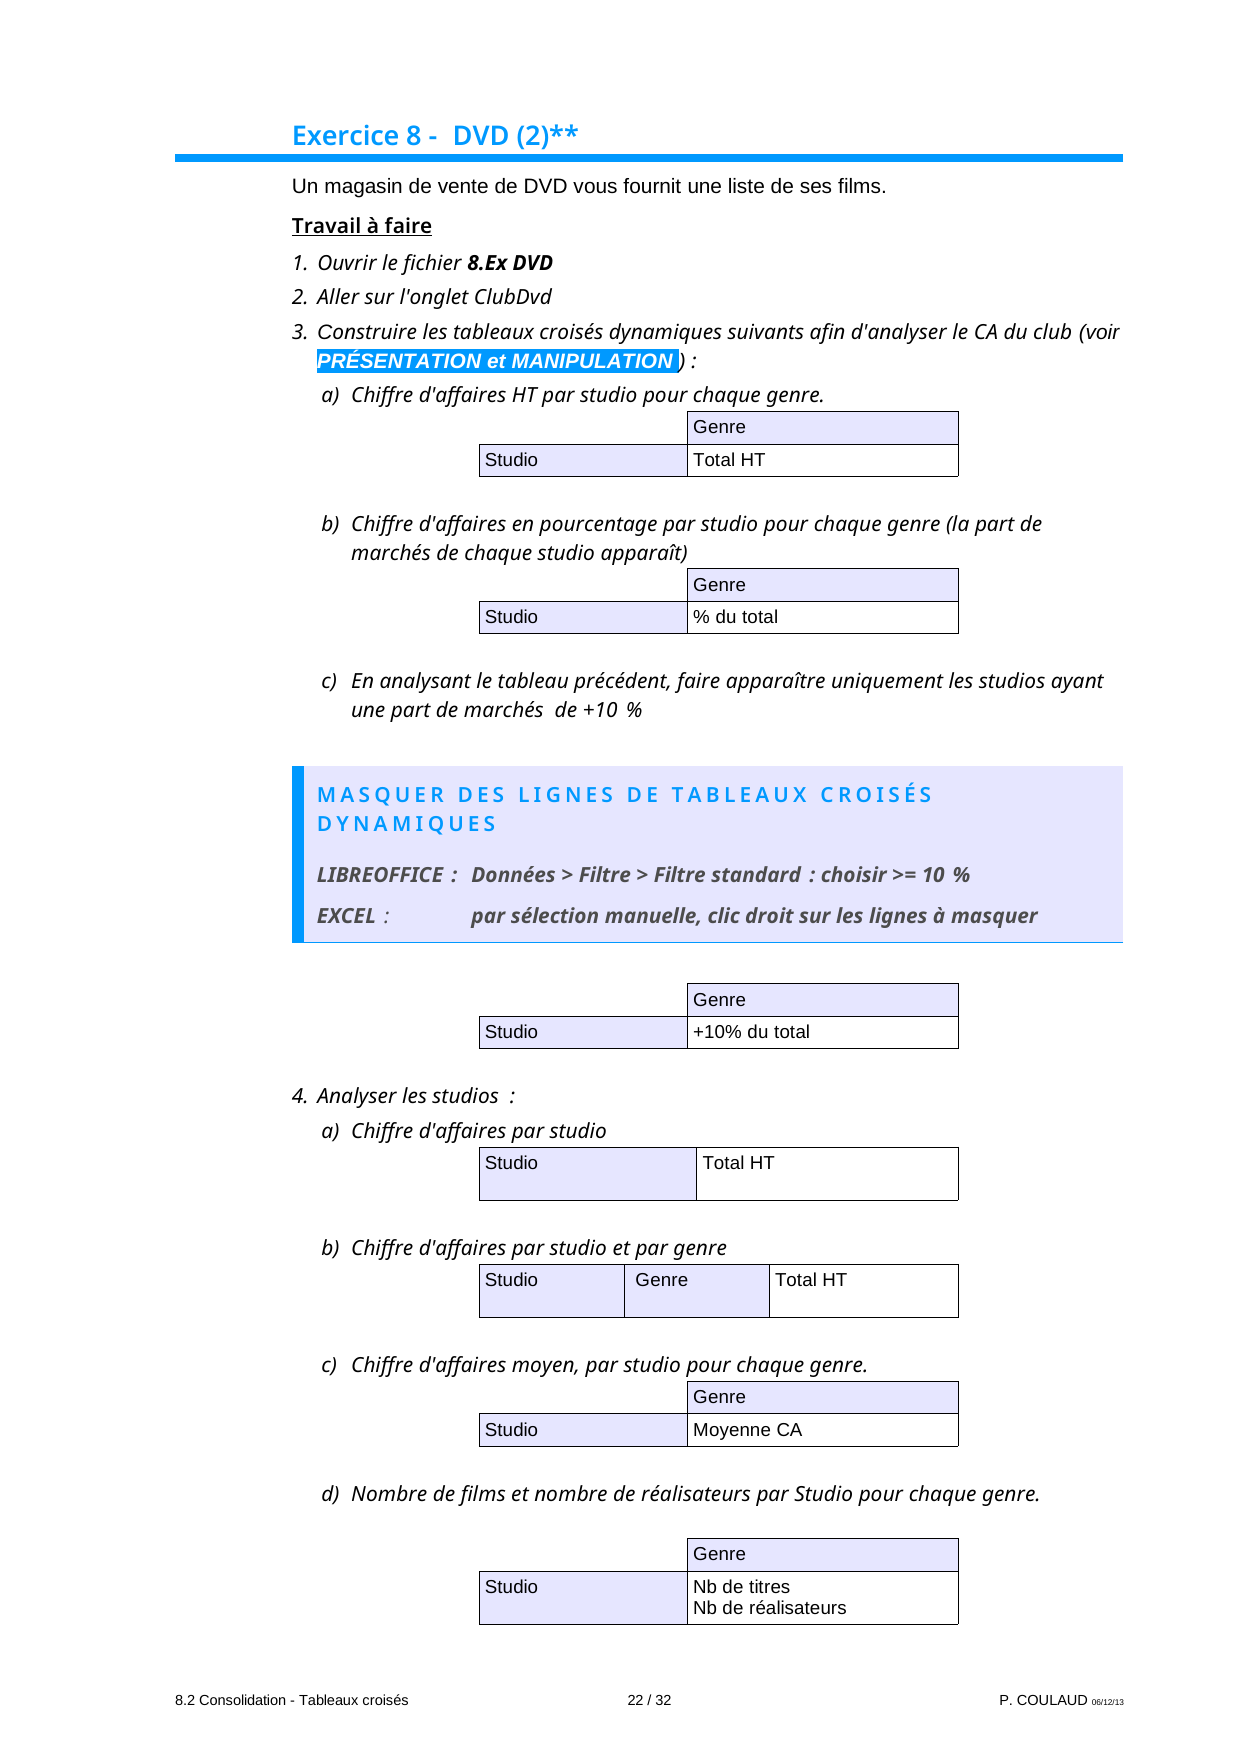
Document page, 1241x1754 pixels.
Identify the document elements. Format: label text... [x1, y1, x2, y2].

list Aller sur l'onglet ClubDvd [292, 282, 1123, 311]
list Chiffre d'affaires par studio et par genre [321, 1233, 1123, 1262]
table_cell Nb de titres Nb de réalisateurs [688, 1572, 958, 1624]
table_cell Studio [480, 1017, 687, 1048]
table_cell Total HT [688, 445, 958, 476]
table_header [479, 1538, 687, 1571]
list Chiffre d'affaires HT par studio pour chaque genre. [321, 380, 1123, 409]
list Ouvrir le fichier 8.Ex DVD [292, 247, 1123, 276]
table_cell Studio [480, 1572, 687, 1624]
table_header [479, 411, 687, 444]
text EXCEL : par sélection manuelle, clic droit sur les lignes à masquer [304, 888, 1123, 942]
table_header Genre [688, 984, 958, 1016]
table_cell Studio [480, 1414, 687, 1446]
table_header [479, 1381, 687, 1413]
list En analysant le tableau précédent, faire apparaître uniquement les studios ayant une part de marchés de +10 % [321, 666, 1123, 752]
table_cell Studio [480, 445, 687, 476]
subtitle MASQUER DES LIGNES DE TABLEAUX CROISÉS DYNAMIQUES [304, 768, 1123, 847]
table_cell +10% du total [688, 1017, 958, 1048]
table_header Total HT [697, 1148, 958, 1200]
subtitle DVD (2)** [175, 117, 1123, 154]
list Analyser les studios : [292, 1081, 1123, 1110]
list Chiffre d'affaires en pourcentage par studio pour chaque genre (la part de marchés de chaque studio apparaît) [321, 509, 1123, 566]
table_header Total HT [770, 1265, 958, 1317]
list Construire les tableaux croisés dynamiques suivants afin d'analyser le CA du club (voir PRÉSENTATION et MANIPULATION ) : [292, 317, 1123, 374]
table_header Studio [480, 1148, 696, 1200]
table_header [479, 568, 687, 601]
text Un magasin de vente de DVD vous fournit une liste de ses films. [292, 174, 1123, 198]
table_cell % du total [688, 602, 958, 633]
list Nombre de films et nombre de réalisateurs par Studio pour chaque genre. [321, 1479, 1123, 1507]
table_header Genre [688, 569, 958, 601]
list Chiffre d'affaires moyen, par studio pour chaque genre. [321, 1350, 1123, 1379]
table_cell Studio [480, 602, 687, 633]
table_header Studio [480, 1265, 624, 1317]
text LIBREOFFICE : Données > Filtre > Filtre standard : choisir >= 10 % [304, 848, 1123, 888]
table_cell Moyenne CA [688, 1414, 958, 1446]
subtitle Travail à faire [292, 211, 1123, 239]
table_header Genre [688, 1539, 958, 1571]
table_header Genre [688, 1382, 958, 1413]
table_header [479, 983, 687, 1016]
table_header Genre [688, 412, 958, 444]
table_header Genre [625, 1265, 769, 1317]
list Chiffre d'affaires par studio [321, 1116, 1123, 1144]
